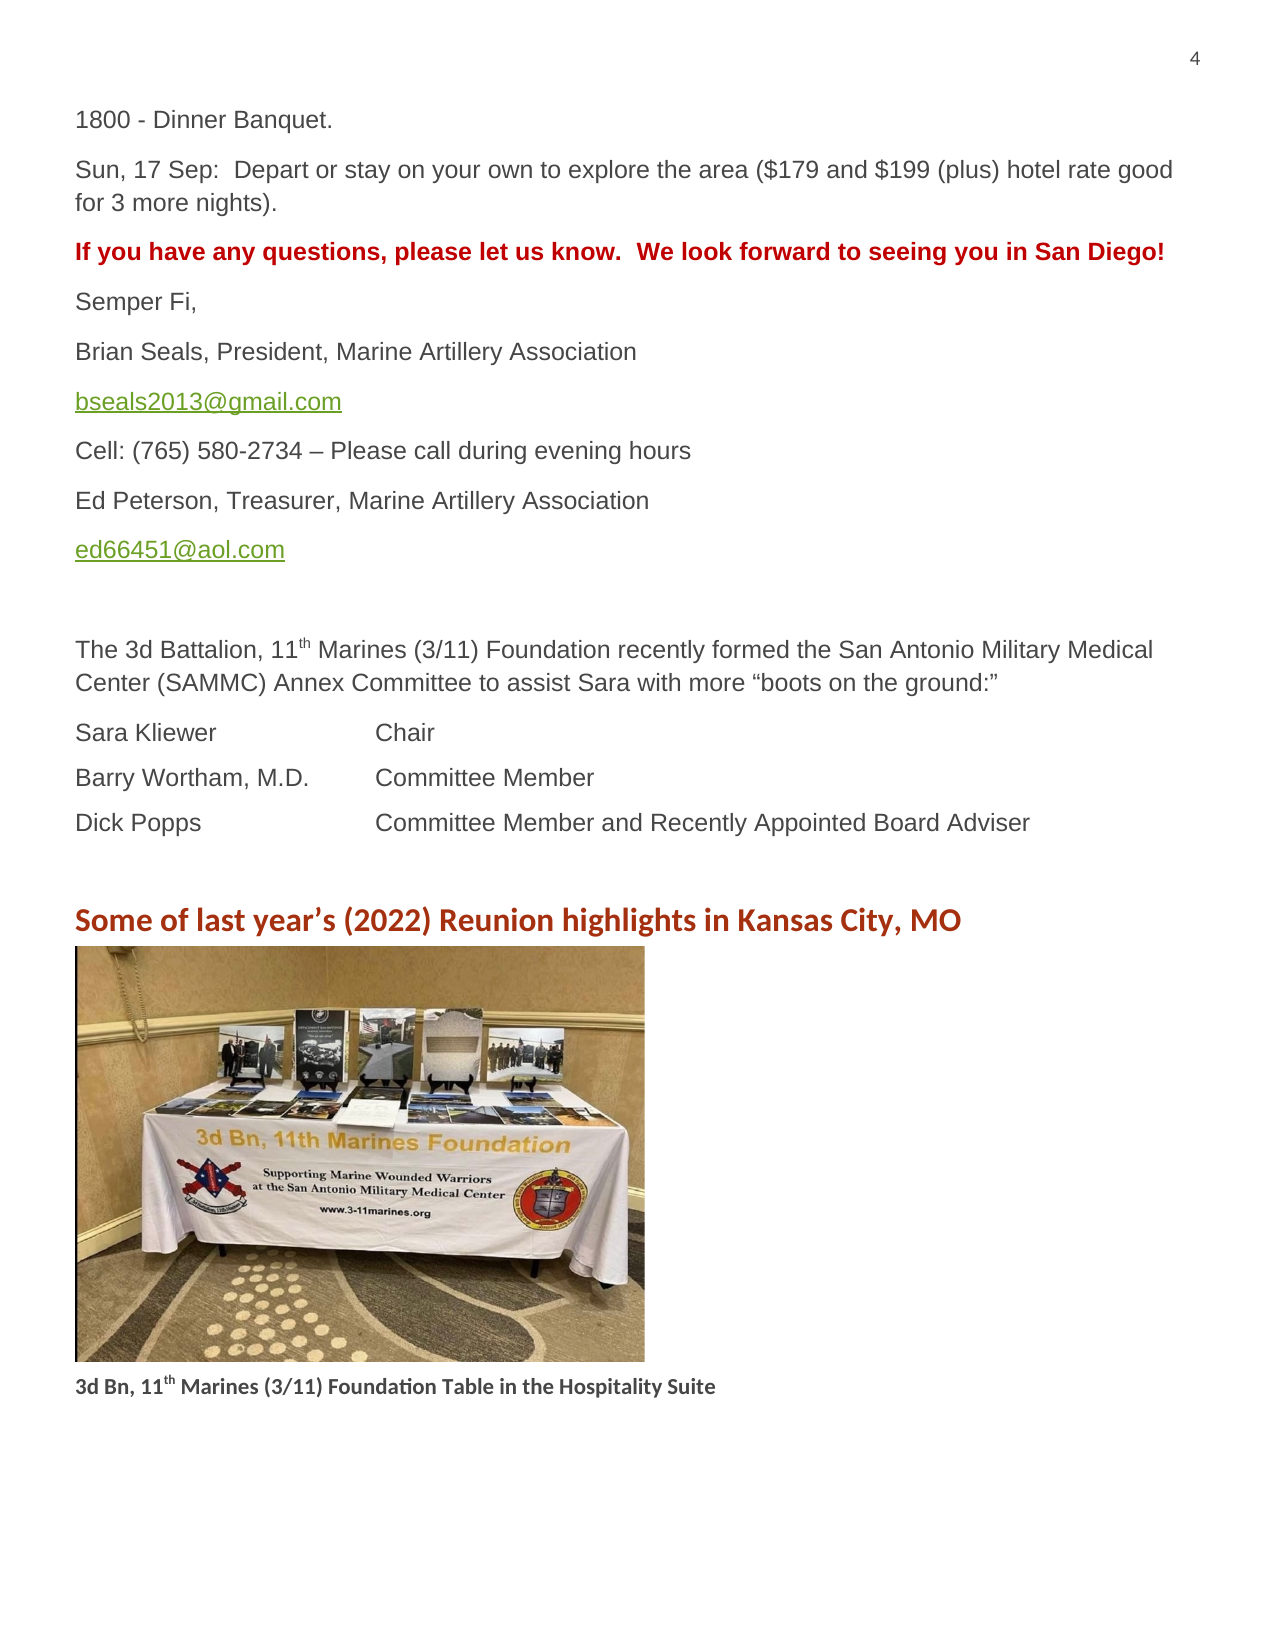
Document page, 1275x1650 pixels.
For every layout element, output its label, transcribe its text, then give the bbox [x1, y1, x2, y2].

text The 3d Battalion, 11th Marines (3/11) Foundation recently formed the San Antonio Military Medical Center (SAMMC) Annex Committee to assist Sara with more “boots on the ground:” [75, 635, 1200, 697]
text Dick Popps Committee Member and Recently Appointed Board Adviser [75, 808, 1200, 837]
text Cell: (765) 580-2734 – Please call during evening hours [75, 436, 1200, 465]
text If you have any questions, please let us know. We look forward to seeing you in San Diego! [75, 237, 1200, 266]
text 1800 - Dinner Banquet. [75, 105, 1200, 134]
text Sun, 17 Sep: Depart or stay on your own to explore the area ($179 and $199 (plus) hotel rate good for 3 more nights). [75, 155, 1200, 216]
text Semper Fi, [75, 287, 1200, 316]
text Brian Seals, President, Marine Artillery Association [75, 337, 1200, 366]
text bseals2013@gmail.com [75, 386, 1200, 415]
text Ed Peterson, Treasurer, Marine Artillery Association [75, 486, 1200, 514]
text 3d Bn, 11th Marines (3/11) Foundation Table in the Hospitality Suite [75, 1372, 1200, 1400]
text Sara Kliewer Chair [75, 718, 1200, 746]
text Barry Wortham, M.D. Committee Member [75, 763, 1200, 792]
picture [75, 946, 645, 1362]
text Some of last year’s (2022) Reunion highlights in Kansas City, MO [75, 899, 1200, 1362]
text ed66451@aol.com [75, 536, 1200, 564]
